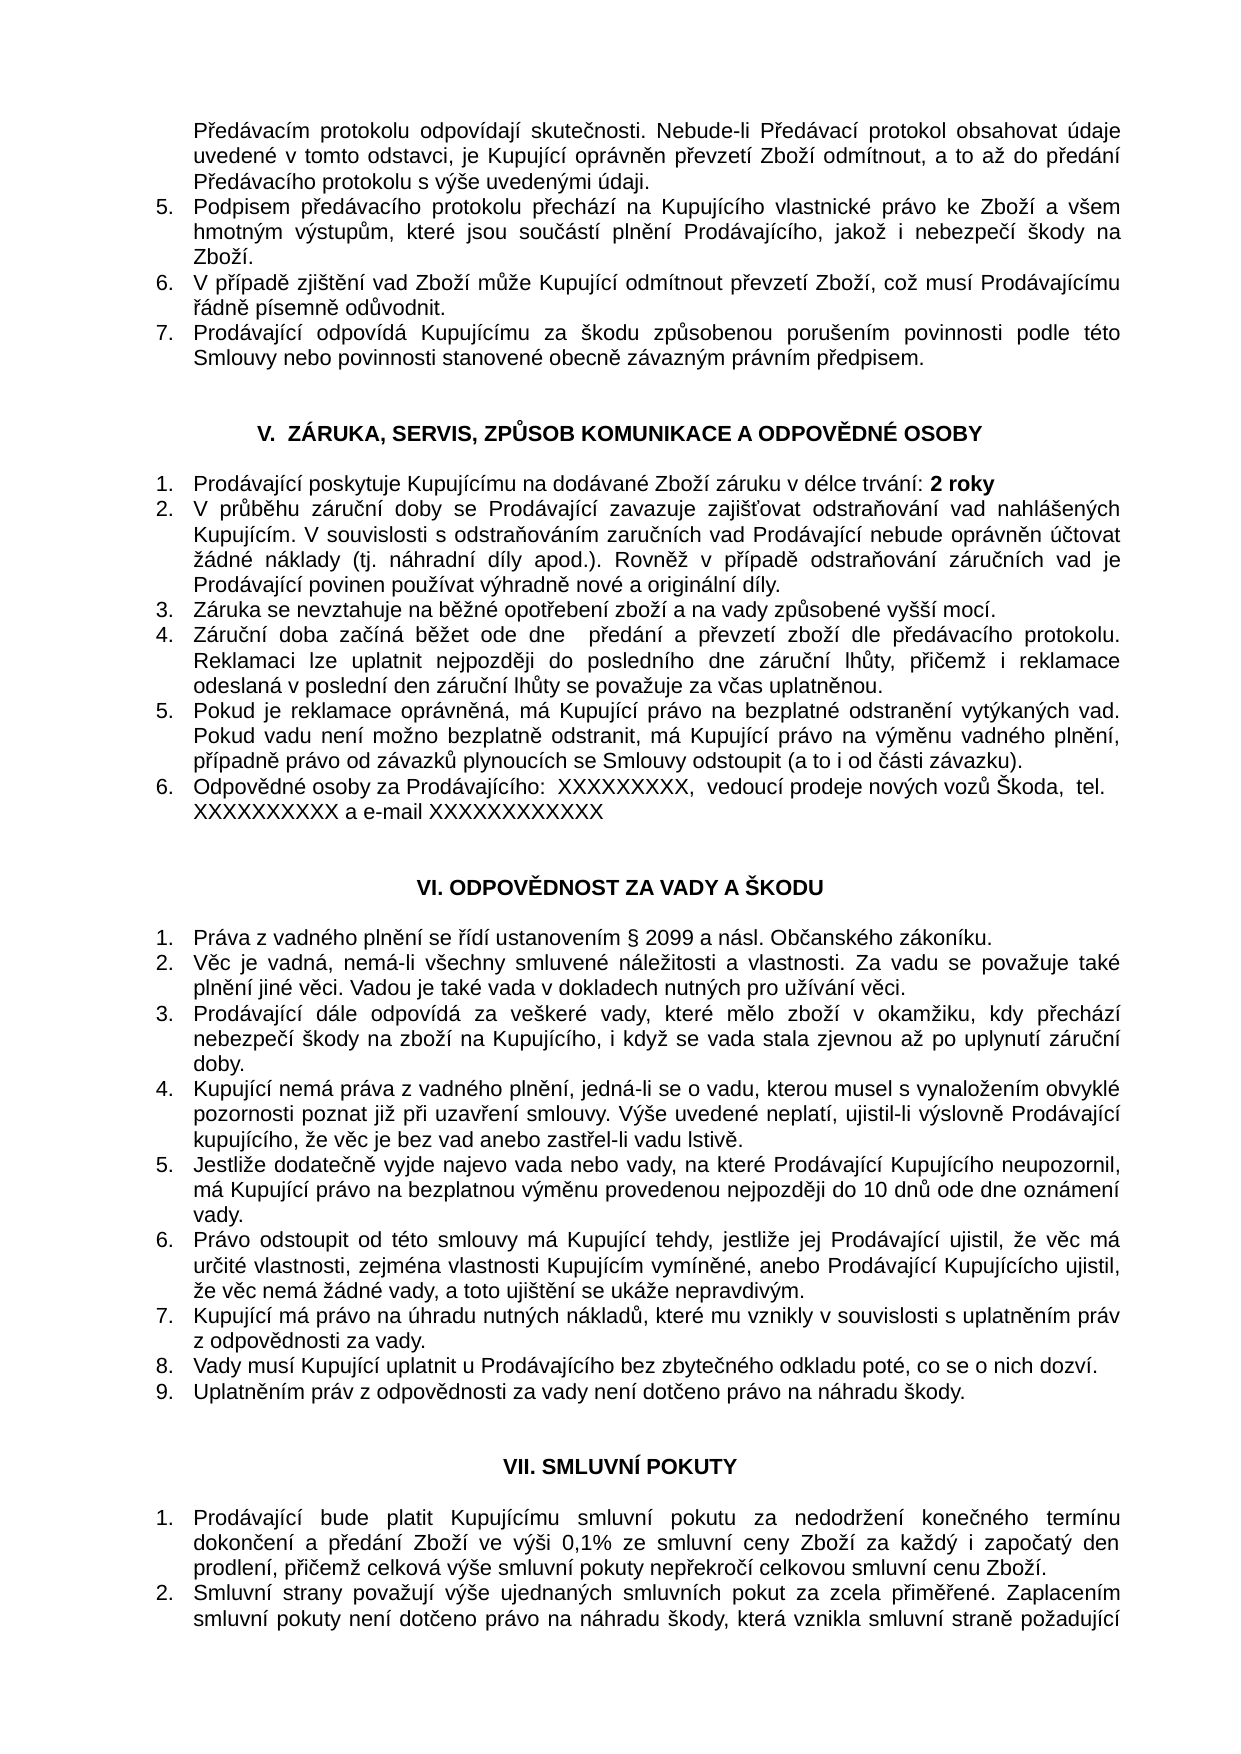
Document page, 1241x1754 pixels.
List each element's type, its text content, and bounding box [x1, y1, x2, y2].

list V průběhu záruční doby se Prodávající zavazuje zajišťovat odstraňování vad nahlášených Kupujícím. V souvislosti s odstraňováním zaručních vad Prodávající nebude oprávněn účtovat žádné náklady (tj. náhradní díly apod.). Rovněž v případě odstraňování záručních vad je Prodávající povinen používat výhradně nové a originální díly. [156, 496, 1122, 597]
list Předávacím protokolu odpovídají skutečnosti. Nebude-li Předávací protokol obsahovat údaje uvedené v tomto odstavci, je Kupující oprávněn převzetí Zboží odmítnout, a to až do předání Předávacího protokolu s výše uvedenými údaji. [156, 118, 1122, 194]
list Pokud je reklamace oprávněná, má Kupující právo na bezplatné odstranění vytýkaných vad. Pokud vadu není možno bezplatně odstranit, má Kupující právo na výměnu vadného plnění, případně právo od závazků plynoucích se Smlouvy odstoupit (a to i od části závazku). [156, 698, 1122, 773]
text XXXXXXXXXX a e-mail XXXXXXXXXXXX [193, 799, 1122, 824]
list Záruka se nevztahuje na běžné opotřebení zboží a na vady způsobené vyšší mocí. [156, 597, 1122, 622]
list Prodávající poskytuje Kupujícímu na dodávané Zboží záruku v délce trvání: 2 roky [156, 471, 1122, 496]
text V. ZÁRUKA, SERVIS, ZPŮSOB KOMUNIKACE A ODPOVĚDNÉ OSOBY [118, 421, 1122, 446]
list Prodávající dále odpovídá za veškeré vady, které mělo zboží v okamžiku, kdy přechází nebezpečí škody na zboží na Kupujícího, i když se vada stala zjevnou až po uplynutí záruční doby. [156, 1000, 1122, 1076]
list Kupující nemá práva z vadného plnění, jedná-li se o vadu, kterou musel s vynaložením obvyklé pozornosti poznat již při uzavření smlouvy. Výše uvedené neplatí, ujistil-li výslovně Prodávající kupujícího, že věc je bez vad anebo zastřel-li vadu lstivě. [156, 1076, 1122, 1152]
list Prodávající bude platit Kupujícímu smluvní pokutu za nedodržení konečného termínu dokončení a předání Zboží ve výši 0,1% ze smluvní ceny Zboží za každý i započatý den prodlení, přičemž celková výše smluvní pokuty nepřekročí celkovou smluvní cenu Zboží. [156, 1504, 1122, 1580]
list Odpovědné osoby za Prodávajícího: XXXXXXXXX, vedoucí prodeje nových vozů Škoda, tel. [156, 773, 1122, 799]
list Smluvní strany považují výše ujednaných smluvních pokut za zcela přiměřené. Zaplacením smluvní pokuty není dotčeno právo na náhradu škody, která vznikla smluvní straně požadující [156, 1580, 1122, 1631]
list Záruční doba začíná běžet ode dne předání a převzetí zboží dle předávacího protokolu. Reklamaci lze uplatnit nejpozději do posledního dne záruční lhůty, přičemž i reklamace odeslaná v poslední den záruční lhůty se považuje za včas uplatněnou. [156, 622, 1122, 698]
list V případě zjištění vad Zboží může Kupující odmítnout převzetí Zboží, což musí Prodávajícímu řádně písemně odůvodnit. [156, 269, 1122, 320]
list Jestliže dodatečně vyjde najevo vada nebo vady, na které Prodávající Kupujícího neupozornil, má Kupující právo na bezplatnou výměnu provedenou nejpozději do 10 dnů ode dne oznámení vady. [156, 1152, 1122, 1227]
text VI. ODPOVĚDNOST ZA VADY A ŠKODU [118, 874, 1122, 899]
list Věc je vadná, nemá-li všechny smluvené náležitosti a vlastnosti. Za vadu se považuje také plnění jiné věci. Vadou je také vada v dokladech nutných pro užívání věci. [156, 950, 1122, 1000]
list Práva z vadného plnění se řídí ustanovením § 2099 a násl. Občanského zákoníku. [156, 925, 1122, 950]
list Podpisem předávacího protokolu přechází na Kupujícího vlastnické právo ke Zboží a všem hmotným výstupům, které jsou součástí plnění Prodávajícího, jakož i nebezpečí škody na Zboží. [156, 194, 1122, 269]
text VII. SMLUVNÍ POKUTY [118, 1454, 1122, 1479]
list Kupující má právo na úhradu nutných nákladů, které mu vznikly v souvislosti s uplatněním práv z odpovědnosti za vady. [156, 1303, 1122, 1353]
list Prodávající odpovídá Kupujícímu za škodu způsobenou porušením povinnosti podle této Smlouvy nebo povinnosti stanovené obecně závazným právním předpisem. [156, 320, 1122, 370]
list Vady musí Kupující uplatnit u Prodávajícího bez zbytečného odkladu poté, co se o nich dozví. [156, 1353, 1122, 1378]
list Právo odstoupit od této smlouvy má Kupující tehdy, jestliže jej Prodávající ujistil, že věc má určité vlastnosti, zejména vlastnosti Kupujícím vymíněné, anebo Prodávající Kupujícícho ujistil, že věc nemá žádné vady, a toto ujištění se ukáže nepravdivým. [156, 1227, 1122, 1303]
list Uplatněním práv z odpovědnosti za vady není dotčeno právo na náhradu škody. [156, 1378, 1122, 1404]
